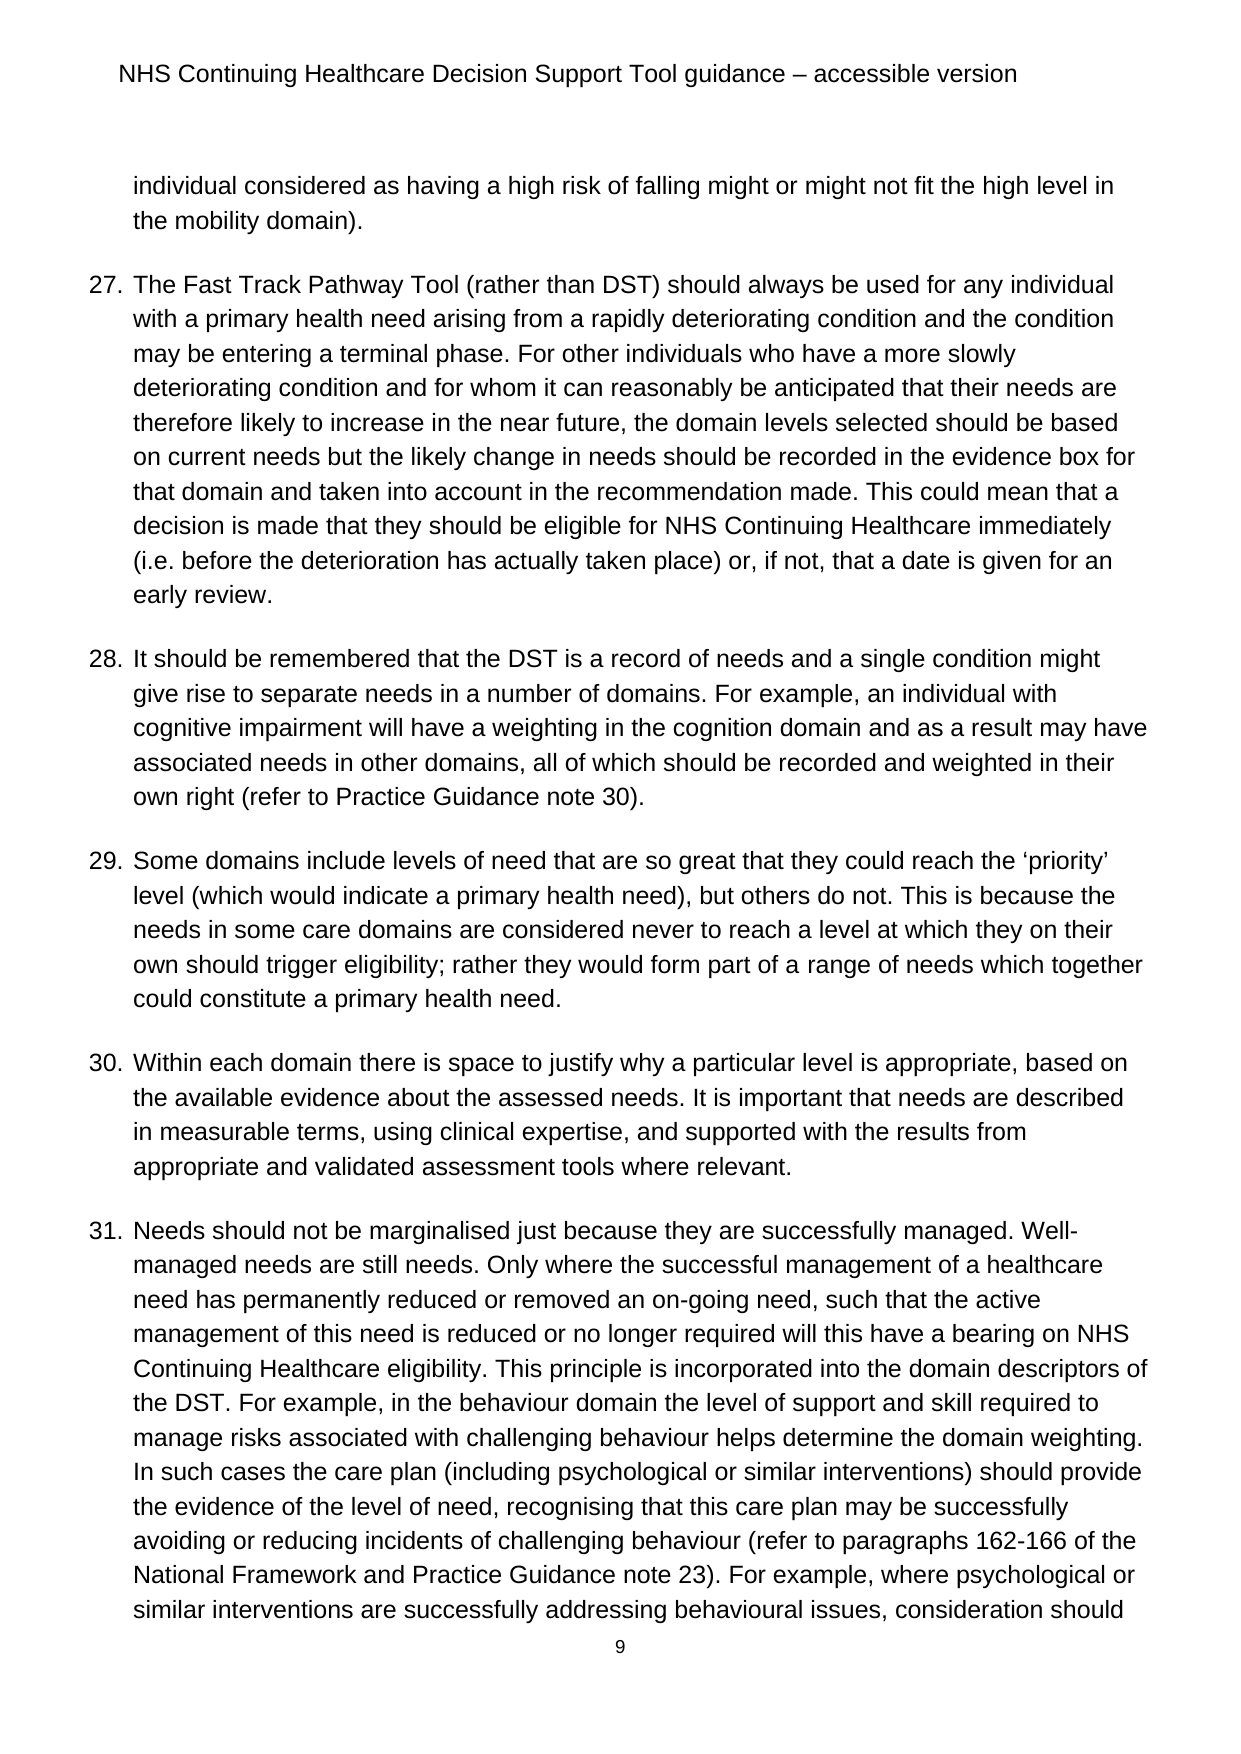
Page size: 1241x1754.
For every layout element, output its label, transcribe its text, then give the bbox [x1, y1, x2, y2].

list The Fast Track Pathway Tool (rather than DST) should always be used for any individual with a primary health need arising from a rapidly deteriorating condition and the condition may be entering a terminal phase. For other individuals who have a more slowly deteriorating condition and for whom it can reasonably be anticipated that their needs are therefore likely to increase in the near future, the domain levels selected should be based on current needs but the likely change in needs should be recorded in the evidence box for that domain and taken into account in the recommendation made. This could mean that a decision is made that they should be eligible for NHS Continuing Healthcare immediately (i.e. before the deterioration has actually taken place) or, if not, that a date is given for an early review. [89, 270, 1152, 609]
list It should be remembered that the DST is a record of needs and a single condition might give rise to separate needs in a number of domains. For example, an individual with cognitive impairment will have a weighting in the cognition domain and as a result may have associated needs in other domains, all of which should be recorded and weighted in their own right (refer to Practice Guidance note 30). [89, 644, 1152, 811]
list Needs should not be marginalised just because they are successfully managed. Well-managed needs are still needs. Only where the successful management of a healthcare need has permanently reduced or removed an on-going need, such that the active management of this need is reduced or no longer required will this have a bearing on NHS Continuing Healthcare eligibility. This principle is incorporated into the domain descriptors of the DST. For example, in the behaviour domain the level of support and skill required to manage risks associated with challenging behaviour helps determine the domain weighting. In such cases the care plan (including psychological or similar interventions) should provide the evidence of the level of need, recognising that this care plan may be successfully avoiding or reducing incidents of challenging behaviour (refer to paragraphs 162-166 of the National Framework and Practice Guidance note 23). For example, where psychological or similar interventions are successfully addressing behavioural issues, consideration should [89, 1216, 1152, 1624]
list Some domains include levels of need that are so great that they could reach the ‘priority’ level (which would indicate a primary health need), but others do not. This is because the needs in some care domains are considered never to reach a level at which they on their own should trigger eligibility; rather they would form part of a range of needs which together could constitute a primary health need. [89, 846, 1152, 1013]
list individual considered as having a high risk of falling might or might not fit the high level in the mobility domain). [89, 171, 1152, 234]
list Within each domain there is space to justify why a particular level is appropriate, based on the available evidence about the assessed needs. It is important that needs are described in measurable terms, using clinical expertise, and supported with the results from appropriate and validated assessment tools where relevant. [89, 1048, 1152, 1180]
